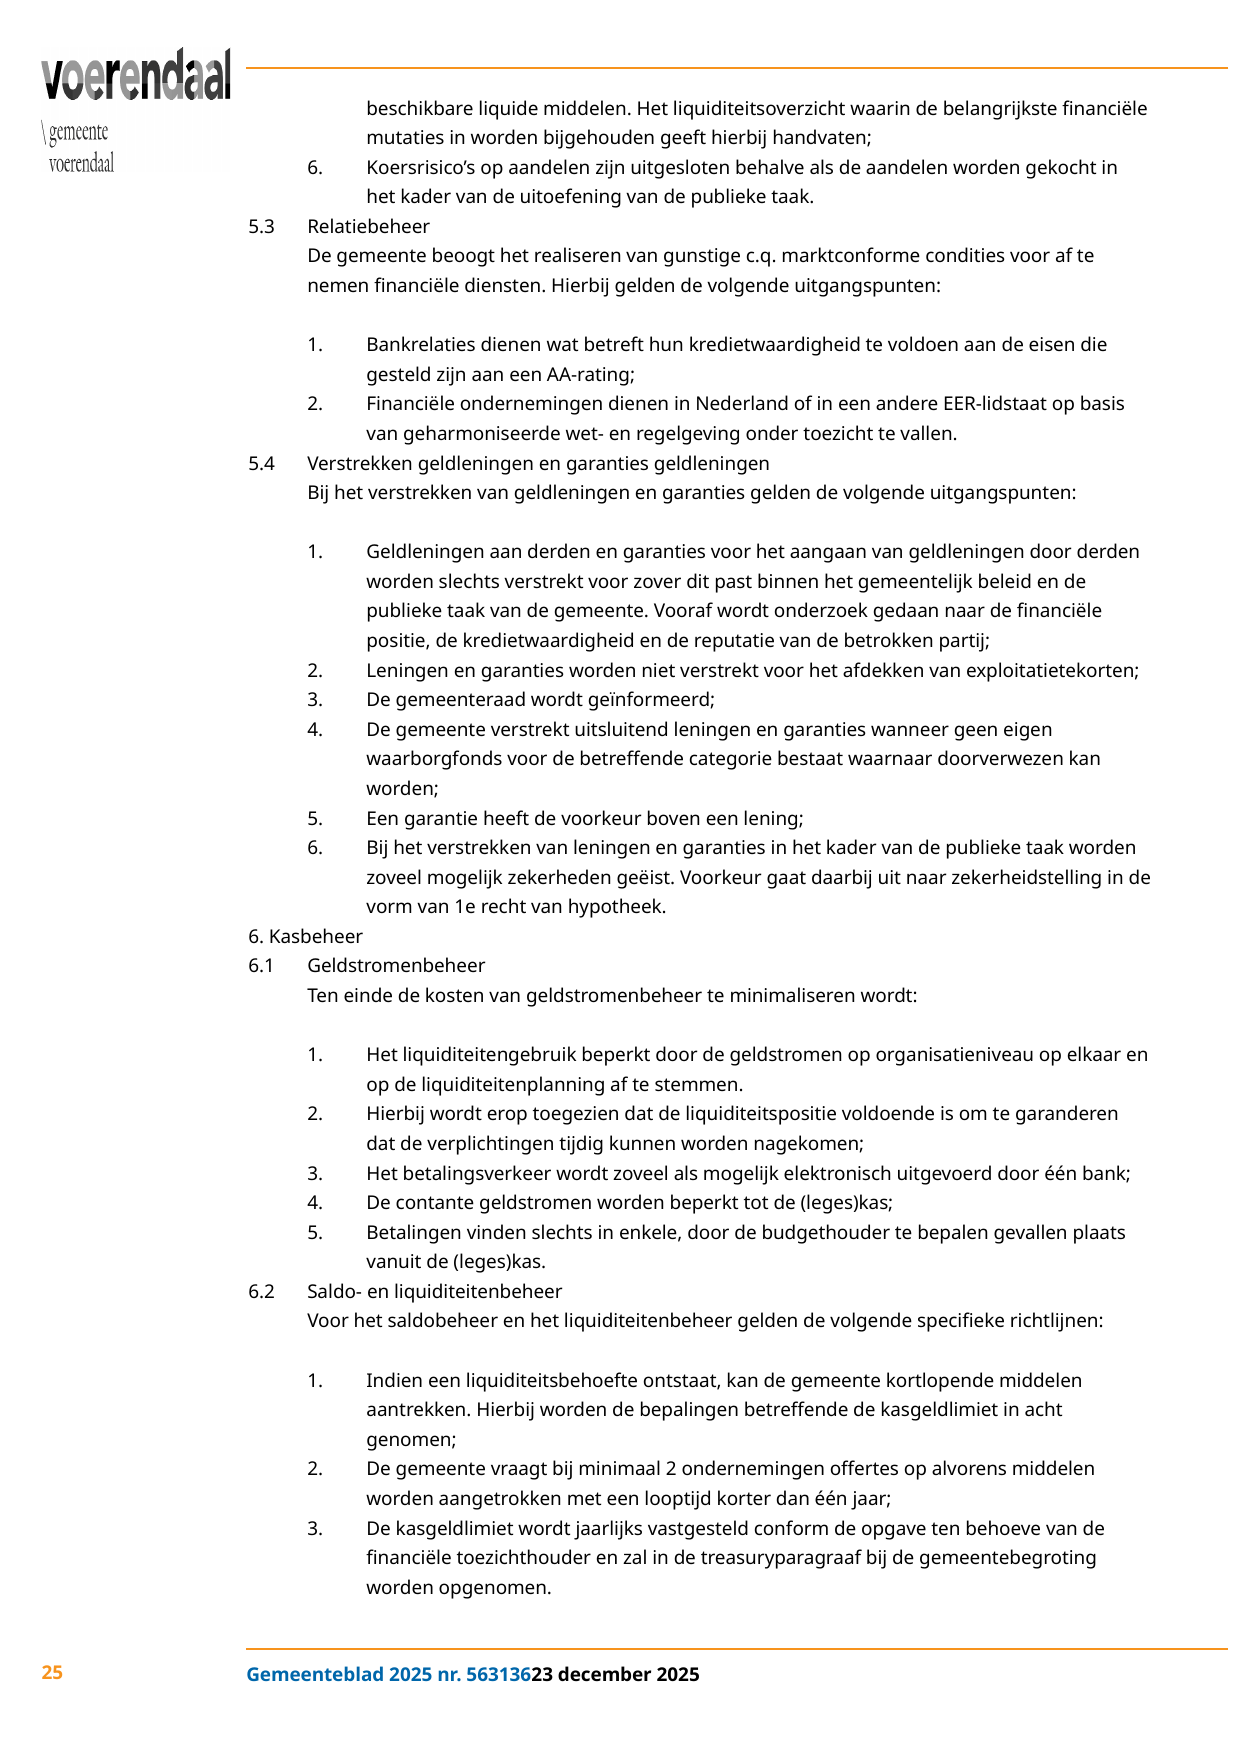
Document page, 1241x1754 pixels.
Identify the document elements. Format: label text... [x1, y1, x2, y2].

list Het liquiditeitengebruik beperkt door de geldstromen op organisatieniveau op elkaar en op de liquiditeitenplanning af te stemmen. [307, 1041, 1152, 1097]
list Het betalingsverkeer wordt zoveel als mogelijk elektronisch uitgevoerd door één bank; [307, 1160, 1152, 1186]
list Indien een liquiditeitsbehoefte ontstaat, kan de gemeente kortlopende middelen aantrekken. Hierbij worden de bepalingen betreffende de kasgeldlimiet in acht genomen; [307, 1367, 1152, 1452]
list Relatiebeheer [248, 213, 1152, 239]
list Verstrekken geldleningen en garanties geldleningen [248, 450, 1152, 476]
list Ten einde de kosten van geldstromenbeheer te minimaliseren wordt: [248, 982, 1152, 1008]
list Koersrisico’s op aandelen zijn uitgesloten behalve als de aandelen worden gekocht in het kader van de uitoefening van de publieke taak. [307, 154, 1152, 209]
list Bij het verstrekken van geldleningen en garanties gelden de volgende uitgangspunten: [248, 479, 1152, 505]
list Saldo- en liquiditeitenbeheer [248, 1278, 1152, 1304]
list Geldleningen aan derden en garanties voor het aangaan van geldleningen door derden worden slechts verstrekt voor zover dit past binnen het gemeentelijk beleid en de publieke taak van de gemeente. Vooraf wordt onderzoek gedaan naar de financiële positie, de kredietwaardigheid en de reputatie van de betrokken partij; [307, 538, 1152, 653]
list Bij het verstrekken van leningen en garanties in het kader van de publieke taak worden zoveel mogelijk zekerheden geëist. Voorkeur gaat daarbij uit naar zekerheidstelling in de vorm van 1e recht van hypotheek. [307, 834, 1152, 919]
picture [41, 47, 231, 172]
list Voor het saldobeheer en het liquiditeitenbeheer gelden de volgende specifieke richtlijnen: [248, 1308, 1152, 1333]
list De kasgeldlimiet wordt jaarlijks vastgesteld conform de opgave ten behoeve van de financiële toezichthouder en zal in de treasuryparagraaf bij de gemeentebegroting worden opgenomen. [307, 1515, 1152, 1600]
list De gemeente vraagt bij minimaal 2 ondernemingen offertes op alvorens middelen worden aangetrokken met een looptijd korter dan één jaar; [307, 1456, 1152, 1511]
list Financiële ondernemingen dienen in Nederland of in een andere EER-lidstaat op basis van geharmoniseerde wet- en regelgeving onder toezicht te vallen. [307, 391, 1152, 446]
list De contante geldstromen worden beperkt tot de (leges)kas; [307, 1189, 1152, 1215]
list Bankrelaties dienen wat betreft hun kredietwaardigheid te voldoen aan de eisen die gesteld zijn aan een AA-rating; [307, 331, 1152, 387]
list beschikbare liquide middelen. Het liquiditeitsoverzicht waarin de belangrijkste financiële mutaties in worden bijgehouden geeft hierbij handvaten; [307, 95, 1152, 150]
list Leningen en garanties worden niet verstrekt voor het afdekken van exploitatietekorten; [307, 657, 1152, 683]
list De gemeente verstrekt uitsluitend leningen en garanties wanneer geen eigen waarborgfonds voor de betreffende categorie bestaat waarnaar doorverwezen kan worden; [307, 716, 1152, 801]
list Betalingen vinden slechts in enkele, door de budgethouder te bepalen gevallen plaats vanuit de (leges)kas. [307, 1219, 1152, 1274]
list De gemeente beoogt het realiseren van gunstige c.q. marktconforme condities voor af te nemen financiële diensten. Hierbij gelden de volgende uitgangspunten: [248, 243, 1152, 298]
list Een garantie heeft de voorkeur boven een lening; [307, 805, 1152, 831]
text 6. Kasbeheer [248, 923, 1152, 949]
list De gemeenteraad wordt geïnformeerd; [307, 686, 1152, 712]
list Geldstromenbeheer [248, 953, 1152, 978]
list Hierbij wordt erop toegezien dat de liquiditeitspositie voldoende is om te garanderen dat de verplichtingen tijdig kunnen worden nagekomen; [307, 1101, 1152, 1156]
